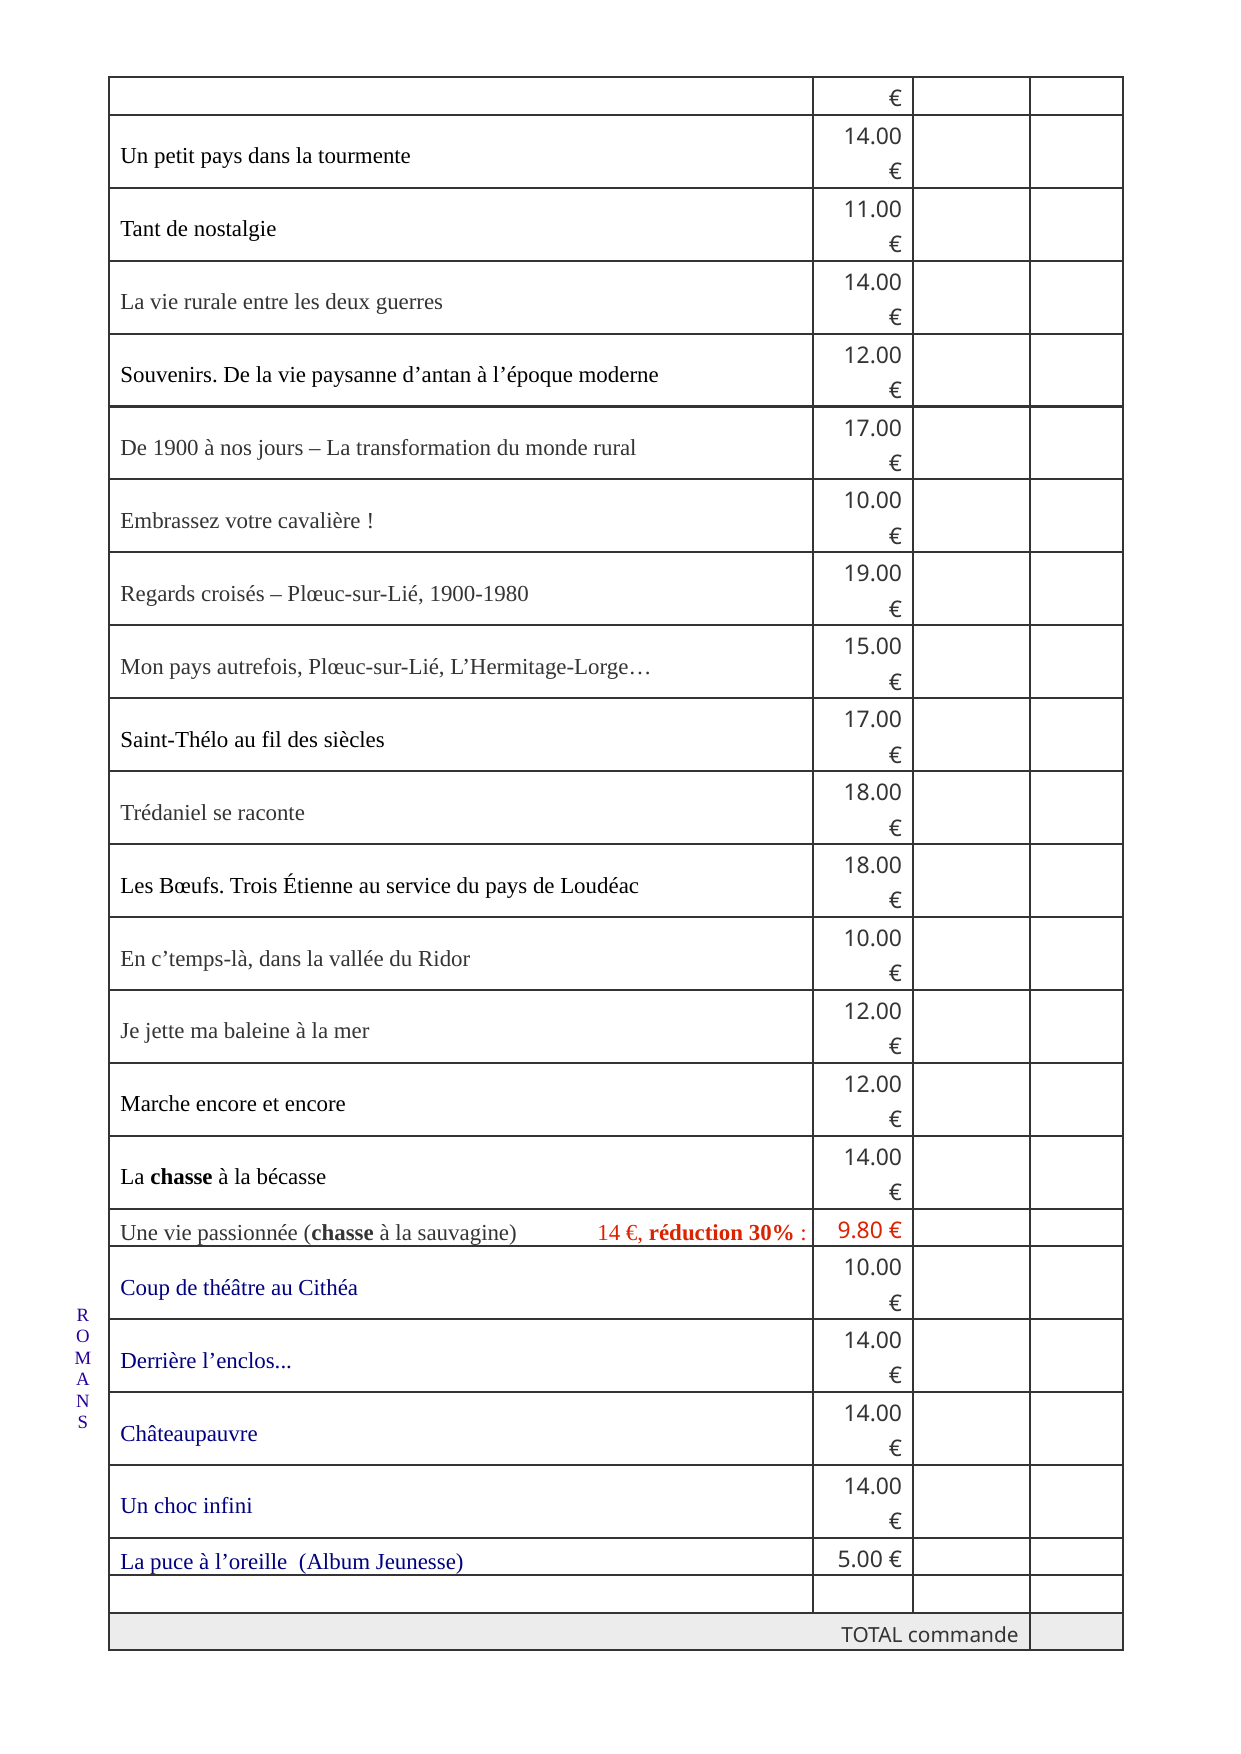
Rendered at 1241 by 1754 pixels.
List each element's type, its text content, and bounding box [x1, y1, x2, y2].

table_cell Saint-Thélo au fil des siècles [110, 699, 812, 770]
table_cell [914, 626, 1029, 697]
table_cell 10,00 € [814, 480, 912, 551]
table_cell 15,00 € [814, 626, 912, 697]
table_cell [914, 845, 1029, 916]
table_cell [914, 1064, 1029, 1134]
table_cell 18,00 € [814, 772, 912, 843]
table_cell 14,00 € [814, 1320, 912, 1391]
table_cell [1031, 1247, 1122, 1318]
table_cell [914, 480, 1029, 551]
table_cell [914, 699, 1029, 770]
table_cell [914, 1137, 1029, 1207]
table_cell [914, 1320, 1029, 1391]
table_cell [914, 991, 1029, 1062]
table_cell [1031, 1539, 1122, 1574]
table_cell [1031, 1064, 1122, 1134]
table_cell Souvenirs. De la vie paysanne d’antan à l’époque moderne [110, 335, 812, 405]
table_cell De 1900 à nos jours – La transformation du monde rural [110, 408, 812, 478]
table_cell [1031, 116, 1122, 187]
table_cell 14,00 € [814, 1393, 912, 1464]
table_cell Regards croisés – Plœuc-sur-Lié, 1900-1980 [110, 553, 812, 624]
table_cell [1031, 1210, 1122, 1245]
table_cell 19,00 € [814, 553, 912, 624]
table_cell [61, 1270, 104, 1459]
table_cell 15,00 € [814, 78, 912, 114]
table_cell En c’temps-là, dans la vallée du Ridor [110, 918, 812, 989]
table_cell 17,00 € [814, 699, 912, 770]
table_cell [1031, 699, 1122, 770]
table_cell [914, 262, 1029, 332]
table_cell 14,00 € [814, 262, 912, 332]
table_cell [914, 408, 1029, 478]
table_cell 14,00 € [814, 116, 912, 187]
table_cell [914, 1393, 1029, 1464]
table_cell [1031, 991, 1122, 1062]
table_cell Trédaniel se raconte [110, 772, 812, 843]
table_cell [914, 553, 1029, 624]
table_cell [1031, 1466, 1122, 1537]
table_cell Châteaupauvre [110, 1393, 812, 1464]
table_cell 12,00 € [814, 991, 912, 1062]
table_cell Coup de théâtre au Cithéa [110, 1247, 812, 1318]
table_cell [1031, 408, 1122, 478]
table_cell [1031, 1576, 1122, 1612]
table_cell [1031, 189, 1122, 259]
table_cell [1031, 626, 1122, 697]
table_cell [914, 1539, 1029, 1574]
table_cell [914, 1210, 1029, 1245]
table_cell 5,00 € [814, 1539, 912, 1574]
table_cell Marche encore et encore [110, 1064, 812, 1134]
table_cell Je jette ma baleine à la mer [110, 991, 812, 1062]
table_cell 18,00 € [814, 845, 912, 916]
table_cell [914, 1247, 1029, 1318]
table_cell 11,00 € [814, 189, 912, 259]
table_cell [1031, 1137, 1122, 1207]
table_cell [110, 1576, 812, 1612]
table_cell Mon pays autrefois, Plœuc-sur-Lié, L’Hermitage-Lorge… [110, 626, 812, 697]
table_cell [1031, 553, 1122, 624]
table_cell [914, 772, 1029, 843]
table_cell 17,00 € [814, 408, 912, 478]
table_cell 12,00 € [814, 335, 912, 405]
table_cell [1031, 335, 1122, 405]
table_cell [1031, 918, 1122, 989]
table_cell Un choc infini [110, 1466, 812, 1537]
table_cell Une vie passionnée (chasse à la sauvagine) 14 €, réduction 30% : [110, 1210, 812, 1245]
table_cell [1031, 480, 1122, 551]
table_cell [1031, 845, 1122, 916]
table_cell 14,00 € [814, 1466, 912, 1537]
table_cell La puce à l’oreille (Album Jeunesse) [110, 1539, 812, 1574]
table_cell [914, 1466, 1029, 1537]
table_cell [814, 1576, 912, 1612]
table_cell [914, 116, 1029, 187]
table_cell [1031, 1320, 1122, 1391]
table_cell [914, 335, 1029, 405]
table_cell [914, 78, 1029, 114]
table_cell Les Bœufs. Trois Étienne au service du pays de Loudéac [110, 845, 812, 916]
table_cell 12,00 € [814, 1064, 912, 1134]
table_cell La chasse à la bécasse [110, 1137, 812, 1207]
table_cell Embrassez votre cavalière ! [110, 480, 812, 551]
table_cell [110, 78, 812, 114]
table_cell 14,00 € [814, 1137, 912, 1207]
table_cell [1031, 1393, 1122, 1464]
table_cell [1031, 78, 1122, 114]
table_cell Derrière l’enclos... [110, 1320, 812, 1391]
table_cell 10,00 € [814, 918, 912, 989]
table_cell La vie rurale entre les deux guerres [110, 262, 812, 332]
table_cell Tant de nostalgie [110, 189, 812, 259]
table_cell [914, 1576, 1029, 1612]
table_cell [1031, 262, 1122, 332]
table_cell TOTAL commande [110, 1614, 1029, 1649]
table_cell 9,80 € [814, 1210, 912, 1245]
table_cell [1031, 1614, 1122, 1649]
table_cell [1031, 772, 1122, 843]
table_cell 10,00 € [814, 1247, 912, 1318]
table_cell Un petit pays dans la tourmente [110, 116, 812, 187]
table_cell [914, 189, 1029, 259]
table_cell [914, 918, 1029, 989]
